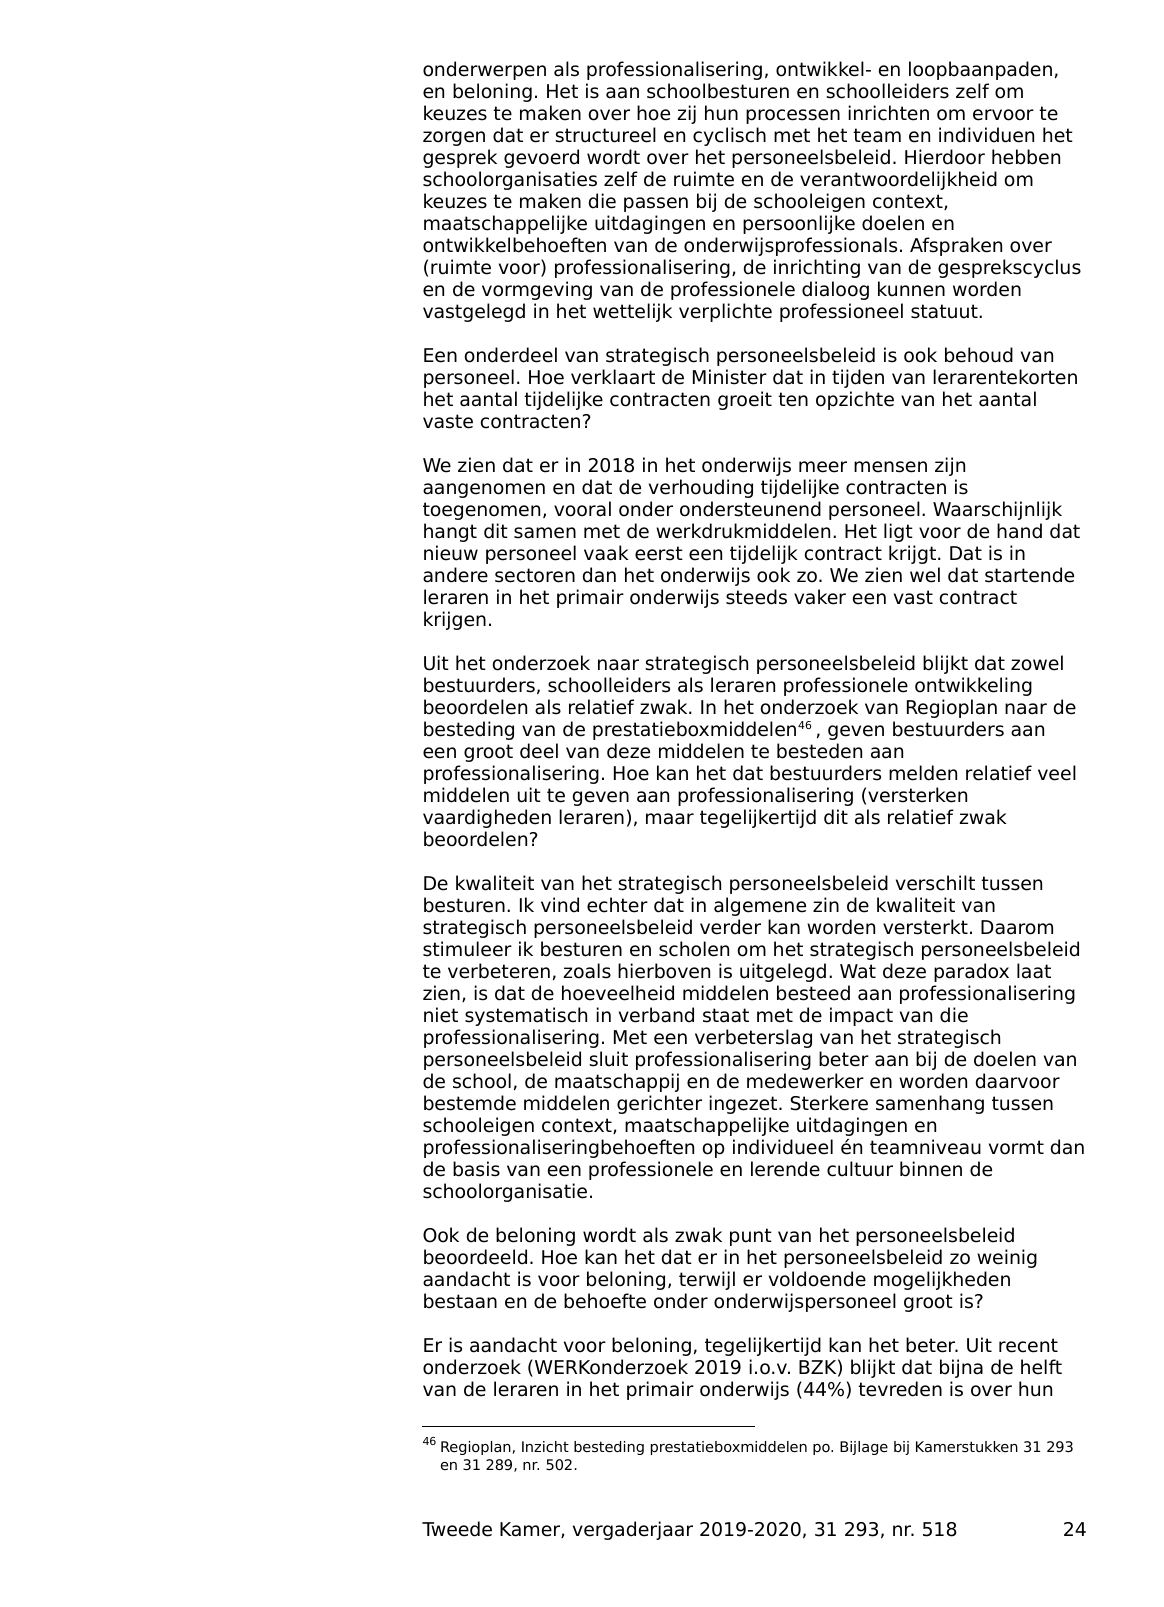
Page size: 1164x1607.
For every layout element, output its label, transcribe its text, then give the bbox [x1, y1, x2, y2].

text onderwerpen als professionalisering, ontwikkel- en loopbaanpaden, en beloning. Het is aan schoolbesturen en schoolleiders zelf om keuzes te maken over hoe zij hun processen inrichten om ervoor te zorgen dat er structureel en cyclisch met het team en individuen het gesprek gevoerd wordt over het personeelsbeleid. Hierdoor hebben schoolorganisaties zelf de ruimte en de verantwoordelijkheid om keuzes te maken die passen bij de schooleigen context, maatschappelijke uitdagingen en persoonlijke doelen en ontwikkelbehoeften van de onderwijsprofessionals. Afspraken over (ruimte voor) professionalisering, de inrichting van de gesprekscyclus en de vormgeving van de professionele dialoog kunnen worden vastgelegd in het wettelijk verplichte professioneel statuut. [422, 59, 1087, 323]
text Uit het onderzoek naar strategisch personeelsbeleid blijkt dat zowel bestuurders, schoolleiders als leraren professionele ontwikkeling beoordelen als relatief zwak. In het onderzoek van Regioplan naar de besteding van de prestatieboxmiddelen, geven bestuurders aan een groot deel van deze middelen te besteden aan professionalisering. Hoe kan het dat bestuurders melden relatief veel middelen uit te geven aan professionalisering (versterken vaardigheden leraren), maar tegelijkertijd dit als relatief zwak beoordelen? [422, 653, 1087, 851]
text Regioplan, Inzicht besteding prestatieboxmiddelen po. Bijlage bij Kamerstukken 31 293 en 31 289, nr. 502. [422, 1435, 1087, 1474]
text We zien dat er in 2018 in het onderwijs meer mensen zijn aangenomen en dat de verhouding tijdelijke contracten is toegenomen, vooral onder ondersteunend personeel. Waarschijnlijk hangt dit samen met de werkdrukmiddelen. Het ligt voor de hand dat nieuw personeel vaak eerst een tijdelijk contract krijgt. Dat is in andere sectoren dan het onderwijs ook zo. We zien wel dat startende leraren in het primair onderwijs steeds vaker een vast contract krijgen. [422, 455, 1087, 631]
text De kwaliteit van het strategisch personeelsbeleid verschilt tussen besturen. Ik vind echter dat in algemene zin de kwaliteit van strategisch personeelsbeleid verder kan worden versterkt. Daarom stimuleer ik besturen en scholen om het strategisch personeelsbeleid te verbeteren, zoals hierboven is uitgelegd. Wat deze paradox laat zien, is dat de hoeveelheid middelen besteed aan professionalisering niet systematisch in verband staat met de impact van die professionalisering. Met een verbeterslag van het strategisch personeelsbeleid sluit professionalisering beter aan bij de doelen van de school, de maatschappij en de medewerker en worden daarvoor bestemde middelen gerichter ingezet. Sterkere samenhang tussen schooleigen context, maatschappelijke uitdagingen en professionaliseringbehoeften op individueel én teamniveau vormt dan de basis van een professionele en lerende cultuur binnen de schoolorganisatie. [422, 873, 1087, 1203]
text Er is aandacht voor beloning, tegelijkertijd kan het beter. Uit recent onderzoek (WERKonderzoek 2019 i.o.v. BZK) blijkt dat bijna de helft van de leraren in het primair onderwijs (44%) tevreden is over hun [422, 1335, 1087, 1401]
text Een onderdeel van strategisch personeelsbeleid is ook behoud van personeel. Hoe verklaart de Minister dat in tijden van lerarentekorten het aantal tijdelijke contracten groeit ten opzichte van het aantal vaste contracten? [422, 345, 1087, 433]
text Ook de beloning wordt als zwak punt van het personeelsbeleid beoordeeld. Hoe kan het dat er in het personeelsbeleid zo weinig aandacht is voor beloning, terwijl er voldoende mogelijkheden bestaan en de behoefte onder onderwijspersoneel groot is? [422, 1225, 1087, 1313]
